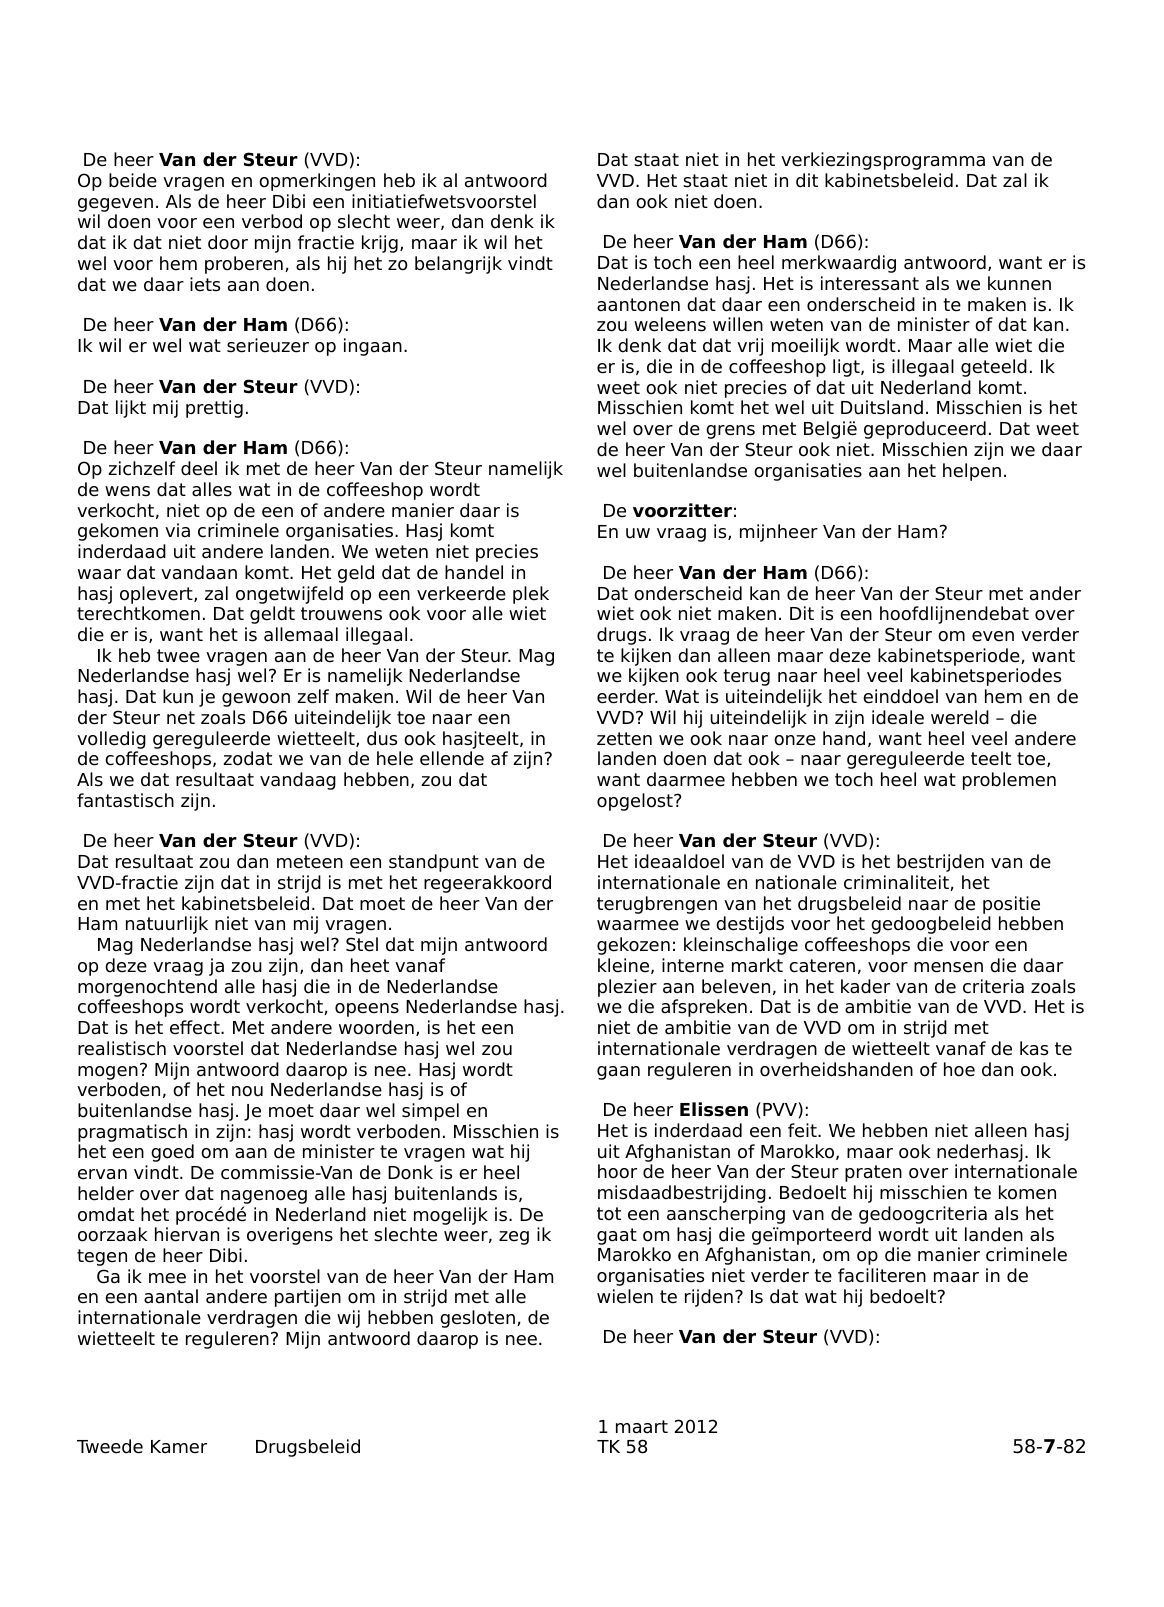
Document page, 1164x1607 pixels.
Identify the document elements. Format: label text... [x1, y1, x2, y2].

text De heer Van der Steur (VVD): [596, 1327, 1087, 1348]
text Het ideaaldoel van de VVD is het bestrijden van de internationale en nationale criminaliteit, het terugbrengen van het drugsbeleid naar de positie waarmee we destijds voor het gedoogbeleid hebben gekozen: kleinschalige coffeeshops die voor een kleine, interne markt cateren, voor mensen die daar plezier aan beleven, in het kader van de criteria zoals we die afspreken. Dat is de ambitie van de VVD. Het is niet de ambitie van de VVD om in strijd met internationale verdragen de wietteelt vanaf de kas te gaan reguleren in overheidshanden of hoe dan ook. [596, 852, 1087, 1080]
text En uw vraag is, mijnheer Van der Ham? [596, 522, 1087, 543]
text Ik heb twee vragen aan de heer Van der Steur. Mag Nederlandse hasj wel? Er is namelijk Nederlandse hasj. Dat kun je gewoon zelf maken. Wil de heer Van der Steur net zoals D66 uiteindelijk toe naar een volledig gereguleerde wietteelt, dus ook hasjteelt, in de coffeeshops, zodat we van de hele ellende af zijn? Als we dat resultaat vandaag hebben, zou dat fantastisch zijn. [77, 646, 567, 811]
text Dat staat niet in het verkiezingsprogramma van de VVD. Het staat niet in dit kabinetsbeleid. Dat zal ik dan ook niet doen. [596, 150, 1087, 212]
text Het is inderdaad een feit. We hebben niet alleen hasj uit Afghanistan of Marokko, maar ook nederhasj. Ik hoor de heer Van der Steur praten over internationale misdaadbestrijding. Bedoelt hij misschien te komen tot een aanscherping van de gedoogcriteria als het gaat om hasj die geïmporteerd wordt uit landen als Marokko en Afghanistan, om op die manier criminele organisaties niet verder te faciliteren maar in de wielen te rijden? Is dat wat hij bedoelt? [596, 1121, 1087, 1307]
text De heer Elissen (PVV): [596, 1100, 1087, 1121]
text De heer Van der Ham (D66): [596, 563, 1087, 583]
text De heer Van der Steur (VVD): [77, 377, 567, 397]
text Dat onderscheid kan de heer Van der Steur met ander wiet ook niet maken. Dit is een hoofdlijnendebat over drugs. Ik vraag de heer Van der Steur om even verder te kijken dan alleen maar deze kabinetsperiode, want we kijken ook terug naar heel veel kabinetsperiodes eerder. Wat is uiteindelijk het einddoel van hem en de VVD? Wil hij uiteindelijk in zijn ideale wereld – die zetten we ook naar onze hand, want heel veel andere landen doen dat ook – naar gereguleerde teelt toe, want daarmee hebben we toch heel wat problemen opgelost? [596, 583, 1087, 811]
text Ga ik mee in het voorstel van de heer Van der Ham en een aantal andere partijen om in strijd met alle internationale verdragen die wij hebben gesloten, de wietteelt te reguleren? Mijn antwoord daarop is nee. [77, 1267, 567, 1349]
text Dat resultaat zou dan meteen een standpunt van de VVD-fractie zijn dat in strijd is met het regeerakkoord en met het kabinetsbeleid. Dat moet de heer Van der Ham natuurlijk niet van mij vragen. [77, 852, 567, 935]
text Op beide vragen en opmerkingen heb ik al antwoord gegeven. Als de heer Dibi een initiatiefwetsvoorstel wil doen voor een verbod op slecht weer, dan denk ik dat ik dat niet door mijn fractie krijg, maar ik wil het wel voor hem proberen, als hij het zo belangrijk vindt dat we daar iets aan doen. [77, 171, 567, 295]
text De heer Van der Ham (D66): [596, 232, 1087, 253]
text Dat lijkt mij prettig. [77, 397, 567, 418]
text Ik wil er wel wat serieuzer op ingaan. [77, 336, 567, 357]
text Op zichzelf deel ik met de heer Van der Steur namelijk de wens dat alles wat in de coffeeshop wordt verkocht, niet op de een of andere manier daar is gekomen via criminele organisaties. Hasj komt inderdaad uit andere landen. We weten niet precies waar dat vandaan komt. Het geld dat de handel in hasj oplevert, zal ongetwijfeld op een verkeerde plek terechtkomen. Dat geldt trouwens ook voor alle wiet die er is, want het is allemaal illegaal. [77, 459, 567, 646]
text Dat is toch een heel merkwaardig antwoord, want er is Nederlandse hasj. Het is interessant als we kunnen aantonen dat daar een onderscheid in te maken is. Ik zou weleens willen weten van de minister of dat kan. Ik denk dat dat vrij moeilijk wordt. Maar alle wiet die er is, die in de coffeeshop ligt, is illegaal geteeld. Ik weet ook niet precies of dat uit Nederland komt. Misschien komt het wel uit Duitsland. Misschien is het wel over de grens met België geproduceerd. Dat weet de heer Van der Steur ook niet. Misschien zijn we daar wel buitenlandse organisaties aan het helpen. [596, 253, 1087, 481]
text Mag Nederlandse hasj wel? Stel dat mijn antwoord op deze vraag ja zou zijn, dan heet vanaf morgenochtend alle hasj die in de Nederlandse coffeeshops wordt verkocht, opeens Nederlandse hasj. Dat is het effect. Met andere woorden, is het een realistisch voorstel dat Nederlandse hasj wel zou mogen? Mijn antwoord daarop is nee. Hasj wordt verboden, of het nou Nederlandse hasj is of buitenlandse hasj. Je moet daar wel simpel en pragmatisch in zijn: hasj wordt verboden. Misschien is het een goed om aan de minister te vragen wat hij ervan vindt. De commissie-Van de Donk is er heel helder over dat nagenoeg alle hasj buitenlands is, omdat het procédé in Nederland niet mogelijk is. De oorzaak hiervan is overigens het slechte weer, zeg ik tegen de heer Dibi. [77, 935, 567, 1267]
text De heer Van der Ham (D66): [77, 438, 567, 459]
text De voorzitter: [596, 501, 1087, 522]
text De heer Van der Steur (VVD): [77, 831, 567, 852]
text De heer Van der Ham (D66): [77, 315, 567, 336]
text De heer Van der Steur (VVD): [596, 831, 1087, 852]
text De heer Van der Steur (VVD): [77, 150, 567, 171]
